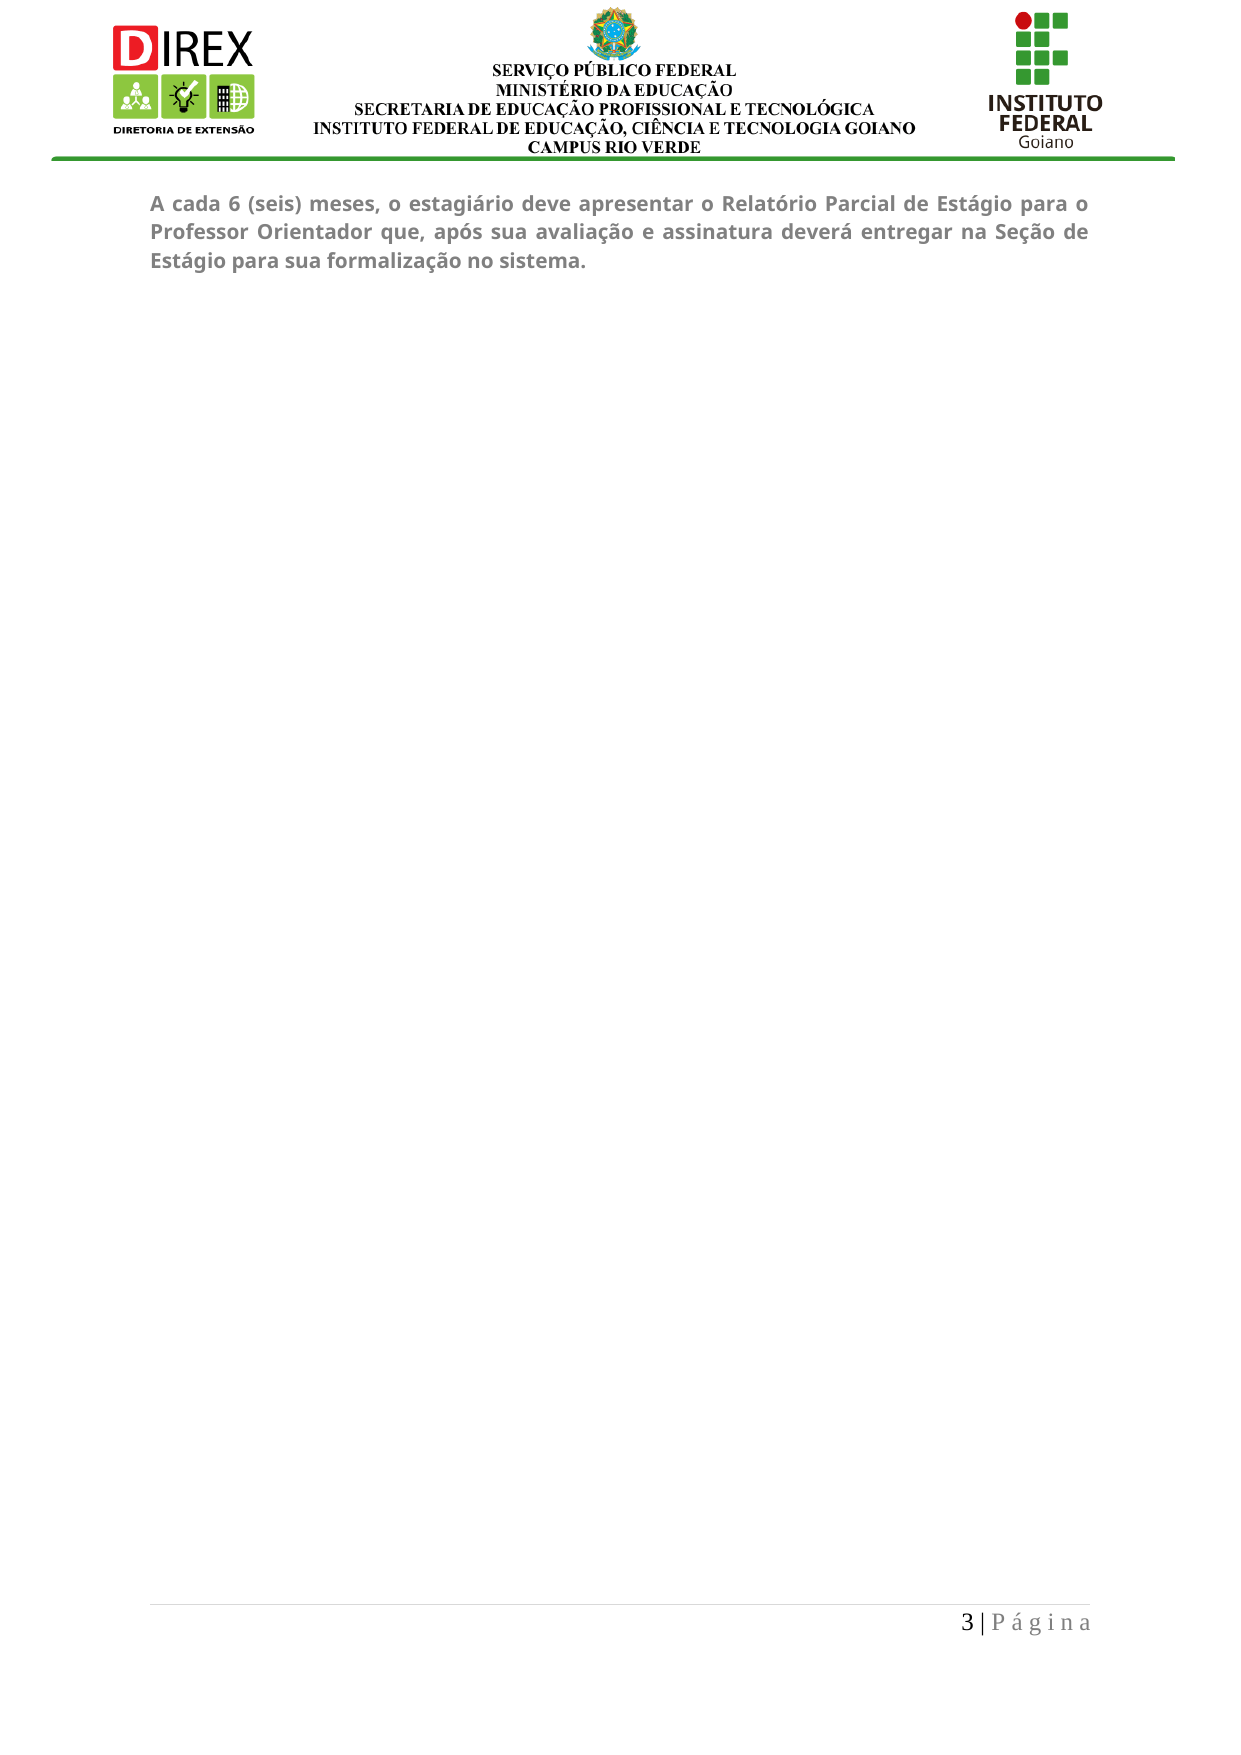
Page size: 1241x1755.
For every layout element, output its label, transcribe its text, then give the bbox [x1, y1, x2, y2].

picture [51, 0, 1175, 161]
text A cada 6 (seis) meses, o estagiário deve apresentar o Relatório Parcial de Estágio para o Professor Orientador que, após sua avaliação e assinatura deverá entregar na Seção de Estágio para sua formalização no sistema. [150, 189, 1090, 274]
